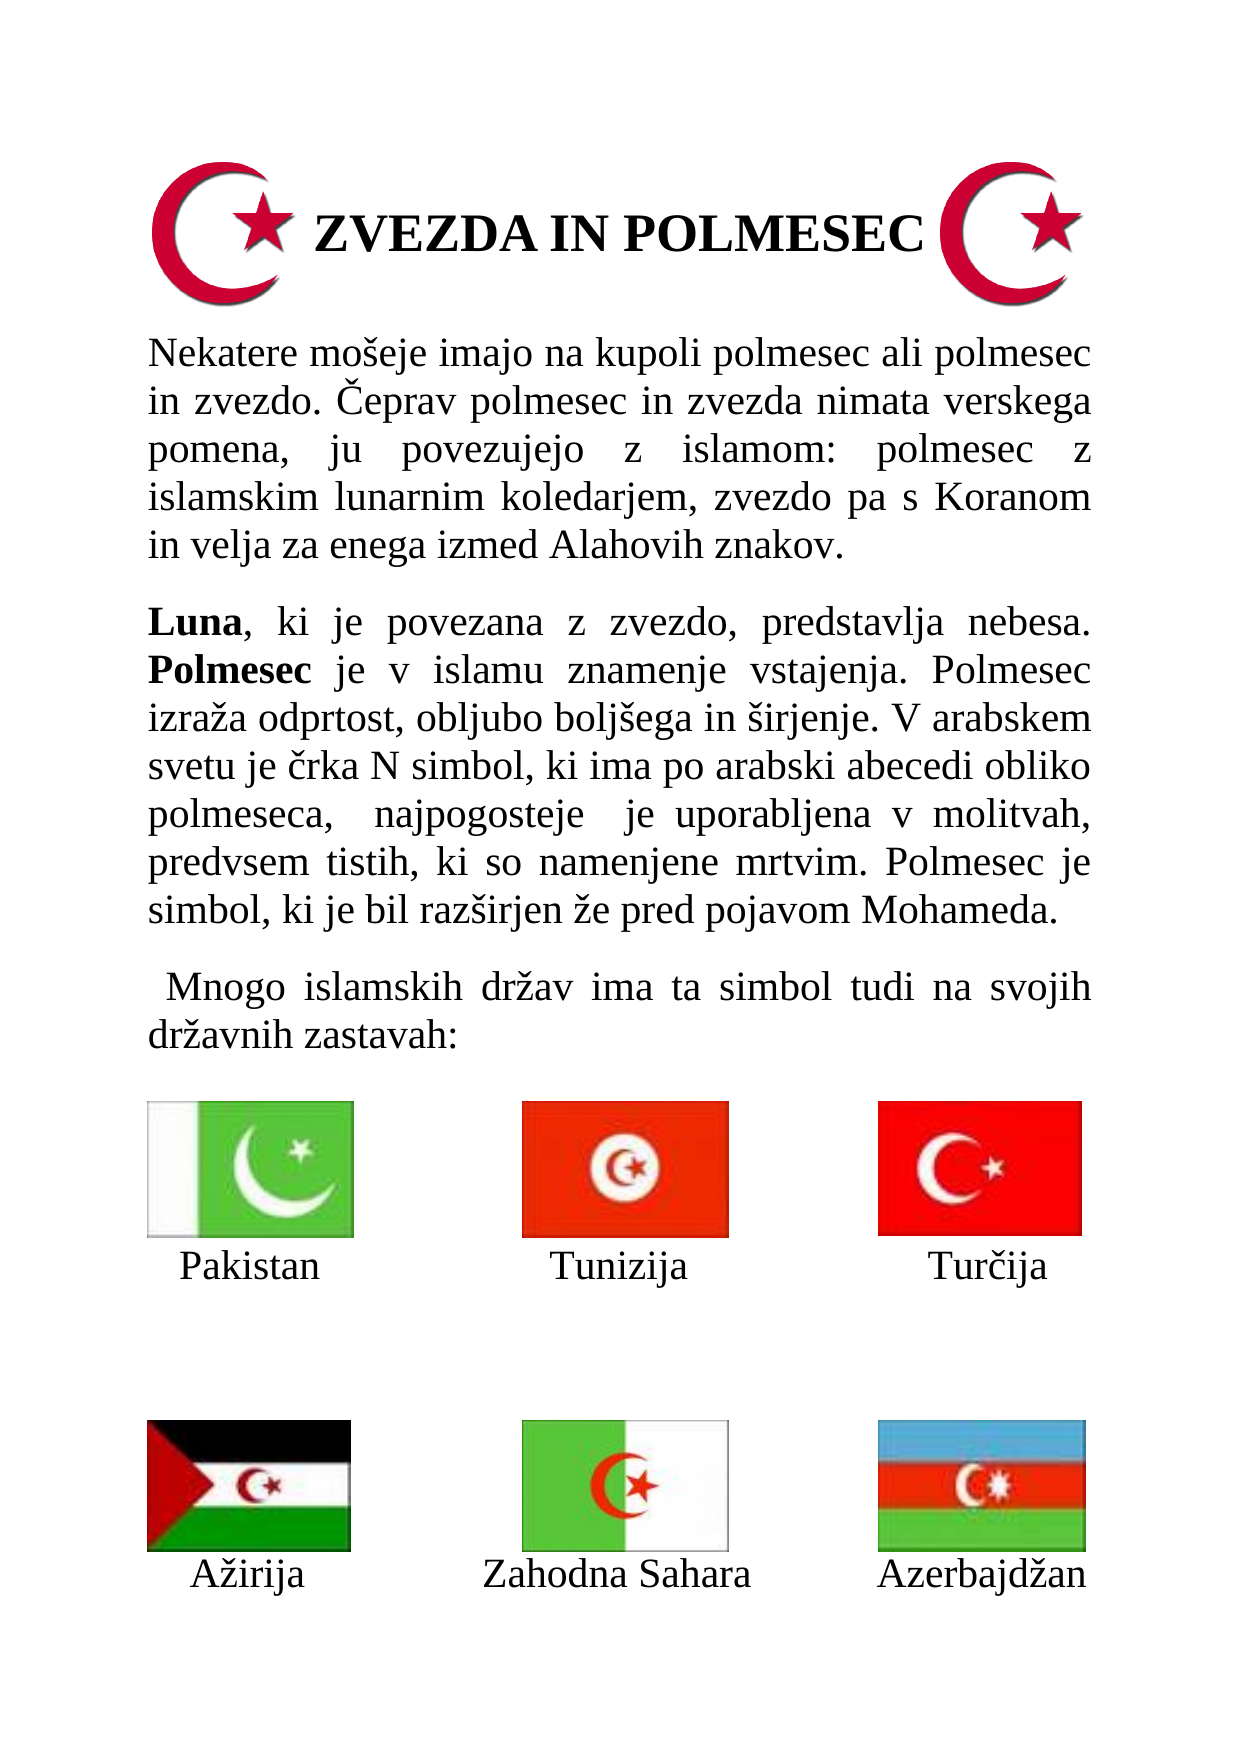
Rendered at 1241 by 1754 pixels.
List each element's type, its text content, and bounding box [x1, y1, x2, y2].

subtitle ZVEZDA IN POLMESEC [298, 201, 935, 264]
text Luna, ki je povezana z zvezdo, predstavlja nebesa. Polmesec je v islamu znamenje vstajenja. Polmesec izraža odprtost, obljubo boljšega in širjenje. V arabskem svetu je črka N simbol, ki ima po arabski abecedi obliko polmeseca, najpogosteje je uporabljena v molitvah, predvsem tistih, ki so namenjene mrtvim. Polmesec je simbol, ki je bil razširjen že pred pojavom Mohameda. [148, 597, 1093, 932]
picture [522, 1420, 729, 1552]
picture [147, 1101, 354, 1238]
picture [935, 157, 1086, 308]
text Pakistan Tunizija Turčija [148, 1240, 1093, 1288]
text Mnogo islamskih držav ima ta simbol tudi na svojih državnih zastavah: [148, 961, 1093, 1057]
picture [147, 1420, 351, 1552]
subtitle [1086, 201, 1093, 264]
picture [878, 1420, 1086, 1552]
picture [522, 1101, 729, 1238]
text Nekatere mošeje imajo na kupoli polmesec ali polmesec in zvezdo. Čeprav polmesec in zvezda nimata verskega pomena, ju povezujejo z islamom: polmesec z islamskim lunarnim koledarjem, zvezdo pa s Koranom in velja za enega izmed Alahovih znakov. [148, 328, 1093, 567]
picture [147, 157, 298, 308]
text Ažirija Zahodna Sahara Azerbajdžan [148, 1549, 1093, 1597]
picture [878, 1101, 1082, 1236]
